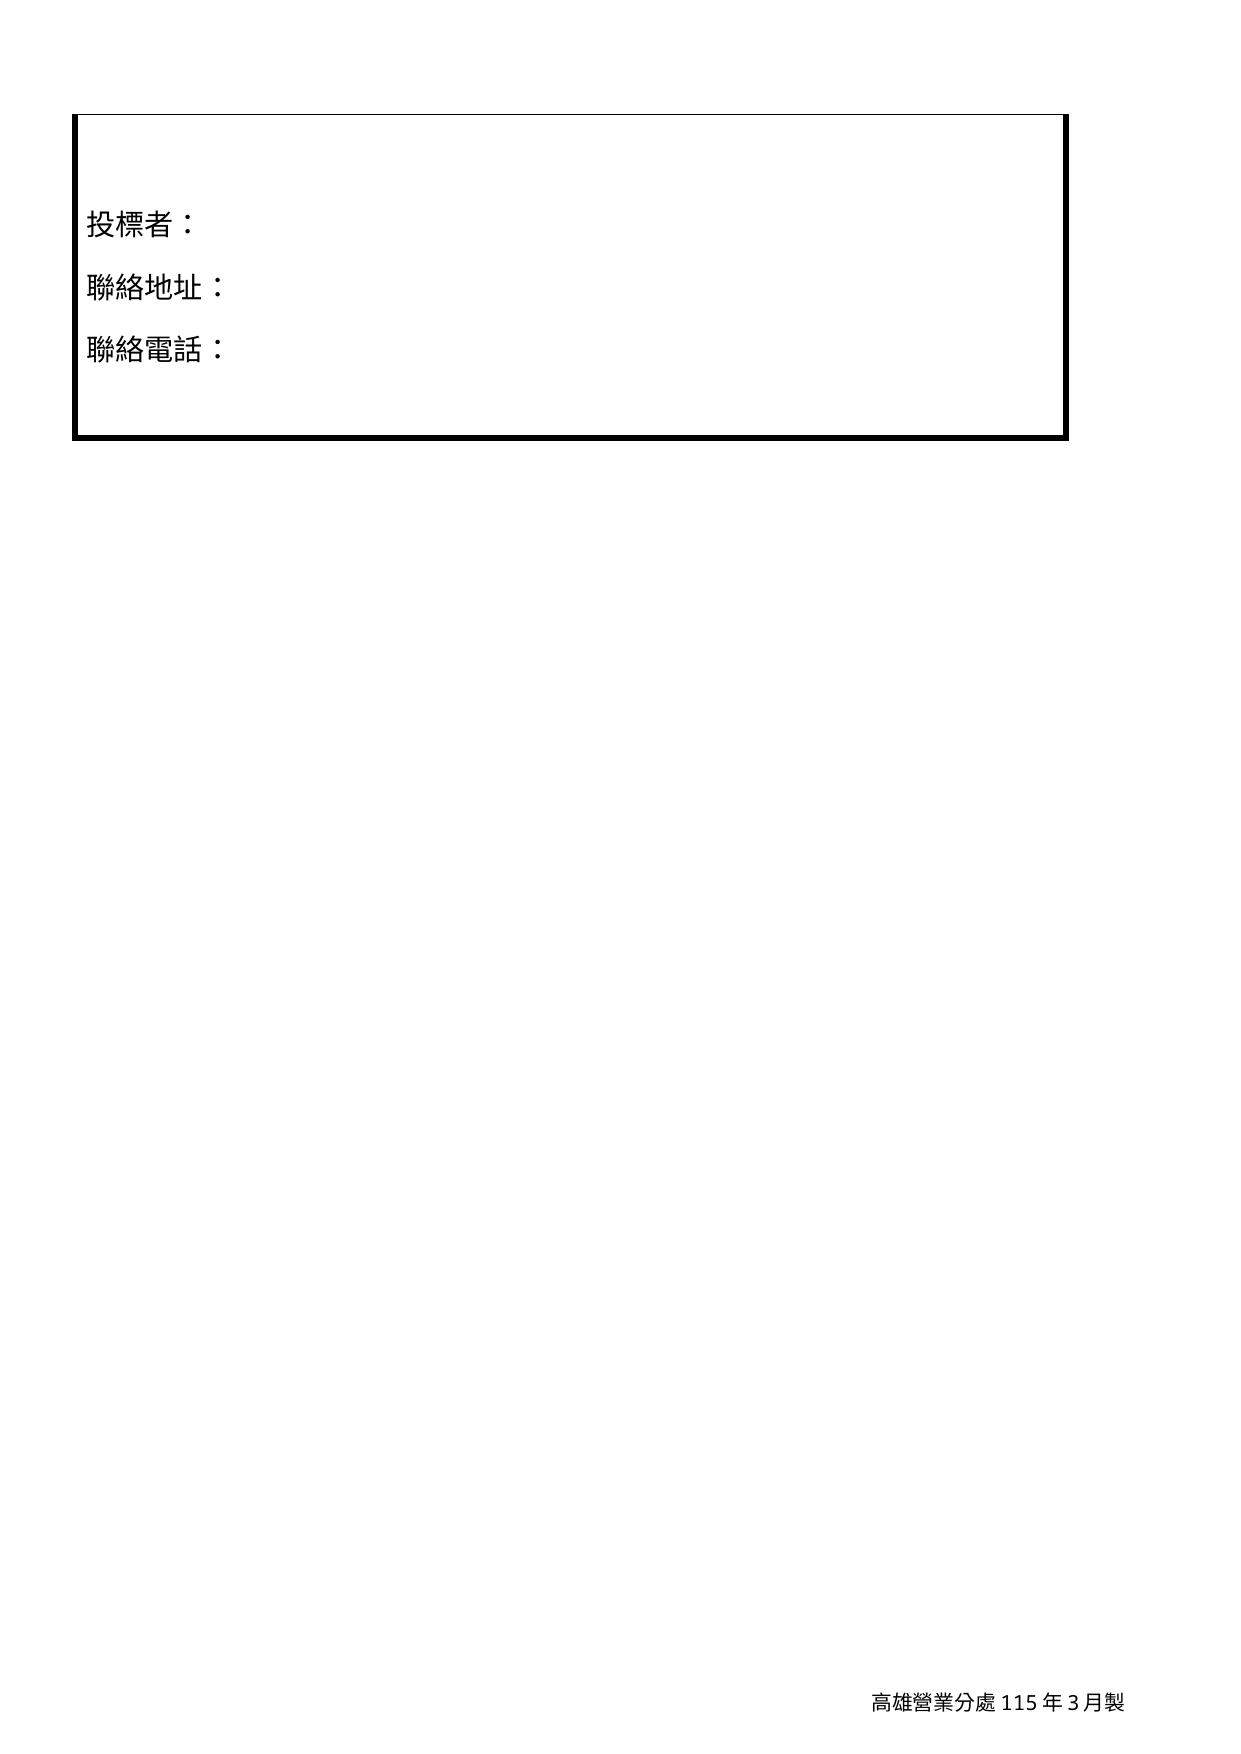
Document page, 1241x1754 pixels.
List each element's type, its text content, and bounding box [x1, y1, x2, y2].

table_cell 投標者： 聯絡地址： 聯絡電話： [78, 115, 1063, 435]
